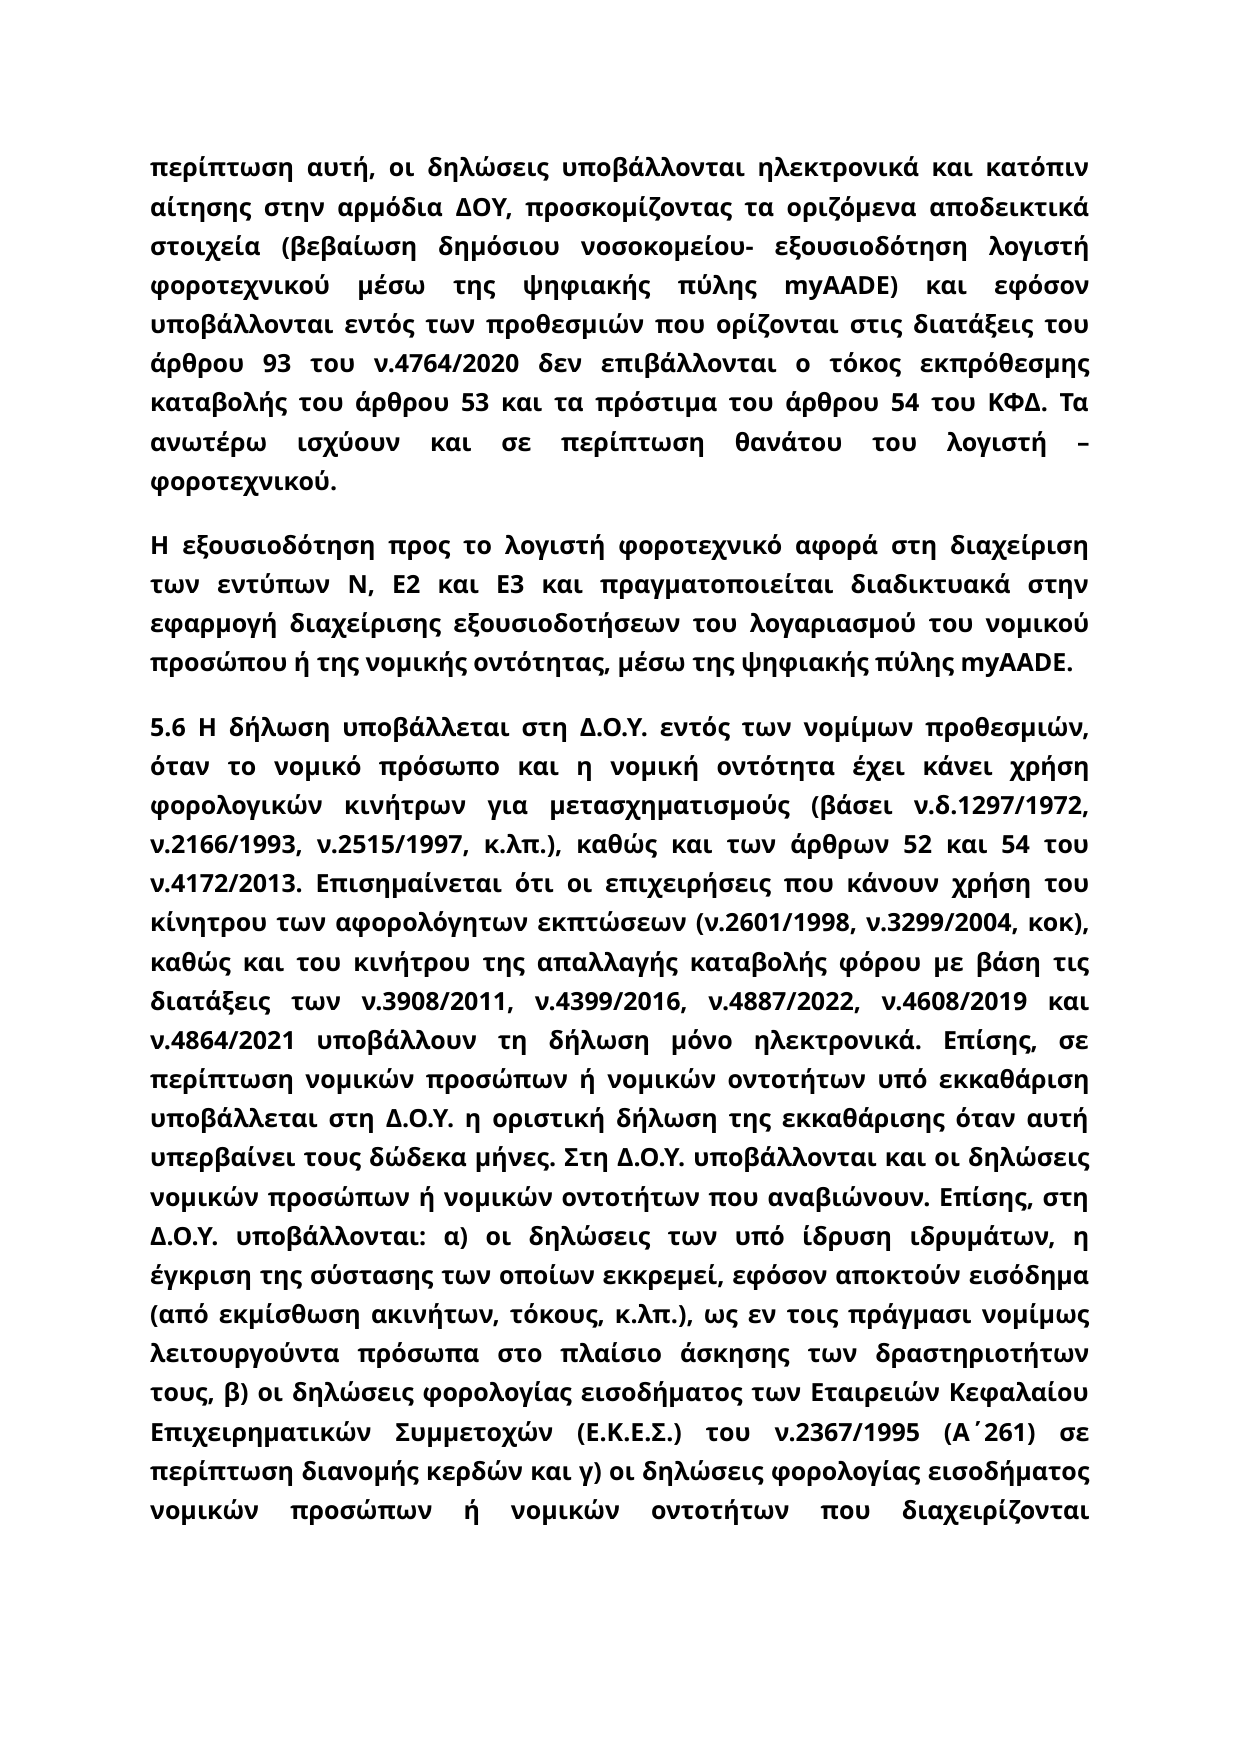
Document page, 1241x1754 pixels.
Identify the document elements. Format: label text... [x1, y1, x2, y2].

text περίπτωση αυτή, οι δηλώσεις υποβάλλονται ηλεκτρονικά και κατόπιν αίτησης στην αρμόδια ΔOY, προσκομίζοντας τα οριζόμενα αποδεικτικά στοιχεία (βεβαίωση δημόσιου νοσοκομείου- εξουσιοδότηση λογιστή φοροτεχνικού μέσω της ψηφιακής πύλης myAADE) και εφόσον υποβάλλονται εντός των προθεσμιών που ορίζονται στις διατάξεις του άρθρου 93 του ν.4764/2020 δεν επιβάλλονται ο τόκος εκπρόθεσμης καταβολής του άρθρου 53 και τα πρόστιμα του άρθρου 54 του ΚΦΔ. Τα ανωτέρω ισχύουν και σε περίπτωση θανάτου του λογιστή – φοροτεχνικού. [150, 150, 1090, 497]
text 5.6 Η δήλωση υποβάλλεται στη Δ.Ο.Υ. εντός των νομίμων προθεσμιών, όταν το νομικό πρόσωπο και η νομική οντότητα έχει κάνει χρήση φορολογικών κινήτρων για μετασχηματισμούς (βάσει ν.δ.1297/1972, ν.2166/1993, ν.2515/1997, κ.λπ.), καθώς και των άρθρων 52 και 54 του ν.4172/2013. Επισημαίνεται ότι οι επιχειρήσεις που κάνουν χρήση του κίνητρου των αφορολόγητων εκπτώσεων (ν.2601/1998, ν.3299/2004, κοκ), καθώς και του κινήτρου της απαλλαγής καταβολής φόρου με βάση τις διατάξεις των ν.3908/2011, ν.4399/2016, ν.4887/2022, ν.4608/2019 και ν.4864/2021 υποβάλλουν τη δήλωση μόνο ηλεκτρονικά. Επίσης, σε περίπτωση νομικών προσώπων ή νομικών οντοτήτων υπό εκκαθάριση υποβάλλεται στη Δ.Ο.Υ. η οριστική δήλωση της εκκαθάρισης όταν αυτή υπερβαίνει τους δώδεκα μήνες. Στη Δ.Ο.Υ. υποβάλλονται και οι δηλώσεις νομικών προσώπων ή νομικών οντοτήτων που αναβιώνουν. Επίσης, στη Δ.Ο.Υ. υποβάλλονται: α) οι δηλώσεις των υπό ίδρυση ιδρυμάτων, η έγκριση της σύστασης των οποίων εκκρεμεί, εφόσον αποκτούν εισόδημα (από εκμίσθωση ακινήτων, τόκους, κ.λπ.), ως εν τοις πράγμασι νομίμως λειτουργούντα πρόσωπα στο πλαίσιο άσκησης των δραστηριοτήτων τους, β) οι δηλώσεις φορολογίας εισοδήματος των Εταιρειών Κεφαλαίου Επιχειρηματικών Συμμετοχών (Ε.Κ.Ε.Σ.) του ν.2367/1995 (Α΄261) σε περίπτωση διανομής κερδών και γ) οι δηλώσεις φορολογίας εισοδήματος νομικών προσώπων ή νομικών οντοτήτων που διαχειρίζονται [150, 709, 1090, 1527]
text Η εξουσιοδότηση προς το λογιστή φοροτεχνικό αφορά στη διαχείριση των εντύπων Ν, Ε2 και Ε3 και πραγματοποιείται διαδικτυακά στην εφαρμογή διαχείρισης εξουσιοδοτήσεων του λογαριασμού του νομικού προσώπου ή της νομικής οντότητας, μέσω της ψηφιακής πύλης myAADE. [150, 527, 1090, 679]
